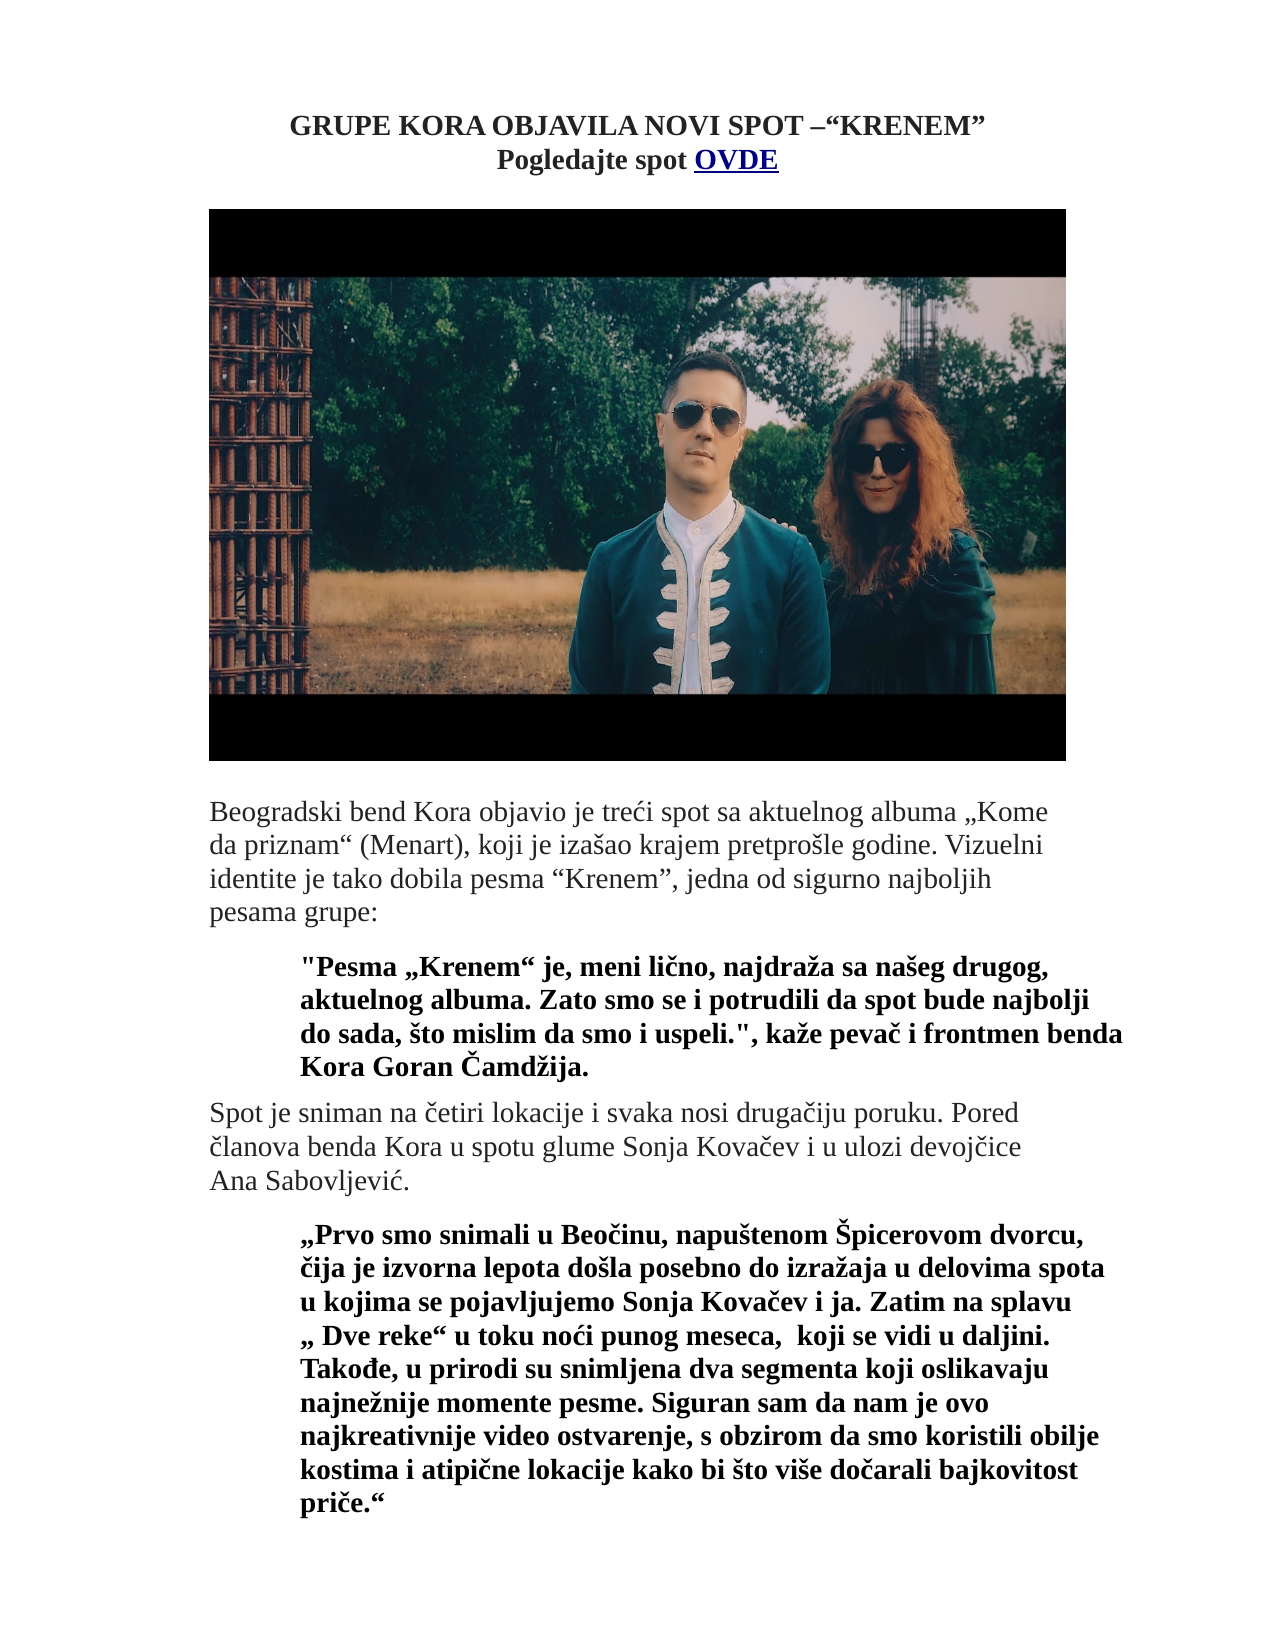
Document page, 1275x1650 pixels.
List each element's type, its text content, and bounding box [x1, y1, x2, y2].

text GRUPE KORA OBJAVILA NOVI SPOT –“KRENEM” [209, 108, 1066, 142]
text Spot je sniman na četiri lokacije i svaka nosi drugačiju poruku. Pored članova benda Kora u spotu glume Sonja Kovačev i u ulozi devojčice Ana Sabovljević. [209, 1096, 1066, 1196]
text „Prvo smo snimali u Beočinu, napuštenom Špicerovom dvorcu, čija je izvorna lepota došla posebno do izražaja u delovima spota u kojima se pojavljujemo Sonja Kovačev i ja. Zatim na splavu „ Dve reke“ u toku noći punog meseca, koji se vidi u daljini. Takođe, u prirodi su snimljena dva segmenta koji oslikavaju najnežnije momente pesme. Siguran sam da nam je ovo najkreativnije video ostvarenje, s obzirom da smo koristili obilje kostima i atipične lokacije kako bi što više dočarali bajkovitost priče.“ [300, 1217, 1125, 1519]
text Beogradski bend Kora objavio je treći spot sa aktuelnog albuma „Kome da priznam“ (Menart), koji je izašao krajem pretprošle godine. Vizuelni identite je tako dobila pesma “Krenem”, jedna od sigurno najboljih pesama grupe: [209, 794, 1066, 928]
text Pogledajte spot OVDE [209, 142, 1066, 176]
text "Pesma „Krenem“ je, meni lično, najdraža sa našeg drugog, aktuelnog albuma. Zato smo se i potrudili da spot bude najbolji do sada, što mislim da smo i uspeli.", kaže pevač i frontmen benda Kora Goran Čamdžija. [300, 949, 1125, 1083]
